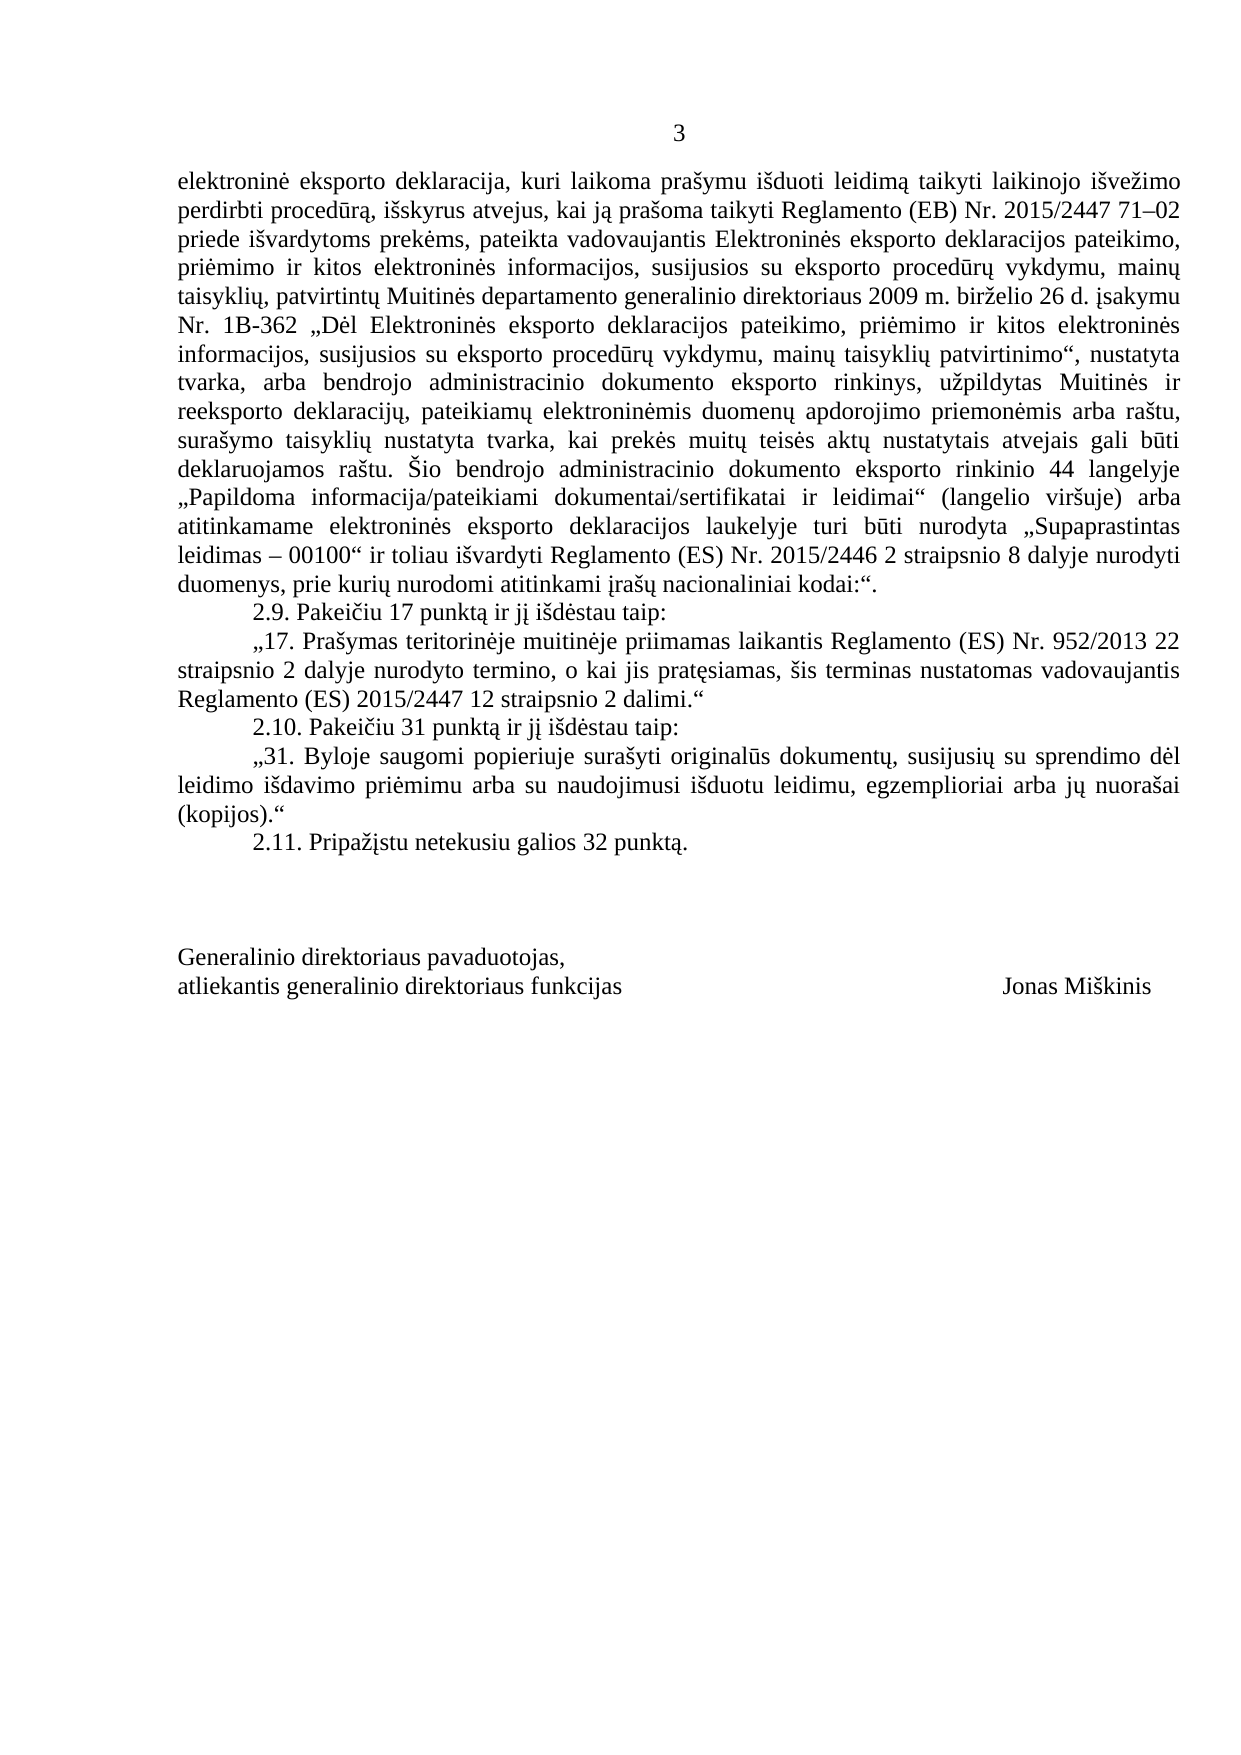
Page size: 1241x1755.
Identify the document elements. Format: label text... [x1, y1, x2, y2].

text „31. Byloje saugomi popieriuje surašyti originalūs dokumentų, susijusių su sprendimo dėl leidimo išdavimo priėmimu arba su naudojimusi išduotu leidimu, egzemplioriai arba jų nuorašai (kopijos).“ [177, 741, 1181, 827]
text 2.9. Pakeičiu 17 punktą ir jį išdėstau taip: [177, 597, 1181, 626]
text Generalinio direktoriaus pavaduotojas, [177, 942, 1181, 971]
text atliekantis generalinio direktoriaus funkcijas Jonas Miškinis [177, 971, 1181, 1000]
text elektroninė eksporto deklaracija, kuri laikoma prašymu išduoti leidimą taikyti laikinojo išvežimo perdirbti procedūrą, išskyrus atvejus, kai ją prašoma taikyti Reglamento (EB) Nr. 2015/2447 71–02 priede išvardytoms prekėms, pateikta vadovaujantis Elektroninės eksporto deklaracijos pateikimo, priėmimo ir kitos elektroninės informacijos, susijusios su eksporto procedūrų vykdymu, mainų taisyklių, patvirtintų Muitinės departamento generalinio direktoriaus 2009 m. birželio 26 d. įsakymu Nr. 1B-362 „Dėl Elektroninės eksporto deklaracijos pateikimo, priėmimo ir kitos elektroninės informacijos, susijusios su eksporto procedūrų vykdymu, mainų taisyklių patvirtinimo“, nustatyta tvarka, arba bendrojo administracinio dokumento eksporto rinkinys, užpildytas Muitinės ir reeksporto deklaracijų, pateikiamų elektroninėmis duomenų apdorojimo priemonėmis arba raštu, surašymo taisyklių nustatyta tvarka, kai prekės muitų teisės aktų nustatytais atvejais gali būti deklaruojamos raštu. Šio bendrojo administracinio dokumento eksporto rinkinio 44 langelyje „Papildoma informacija/pateikiami dokumentai/sertifikatai ir leidimai“ (langelio viršuje) arba atitinkamame elektroninės eksporto deklaracijos laukelyje turi būti nurodyta „Supaprastintas leidimas – 00100“ ir toliau išvardyti Reglamento (ES) Nr. 2015/2446 2 straipsnio 8 dalyje nurodyti duomenys, prie kurių nurodomi atitinkami įrašų nacionaliniai kodai:“. [177, 166, 1181, 597]
text „17. Prašymas teritorinėje muitinėje priimamas laikantis Reglamento (ES) Nr. 952/2013 22 straipsnio 2 dalyje nurodyto termino, o kai jis pratęsiamas, šis terminas nustatomas vadovaujantis Reglamento (ES) 2015/2447 12 straipsnio 2 dalimi.“ [177, 626, 1181, 712]
text 2.11. Pripažįstu netekusiu galios 32 punktą. [177, 827, 1181, 856]
text 2.10. Pakeičiu 31 punktą ir jį išdėstau taip: [177, 712, 1181, 741]
